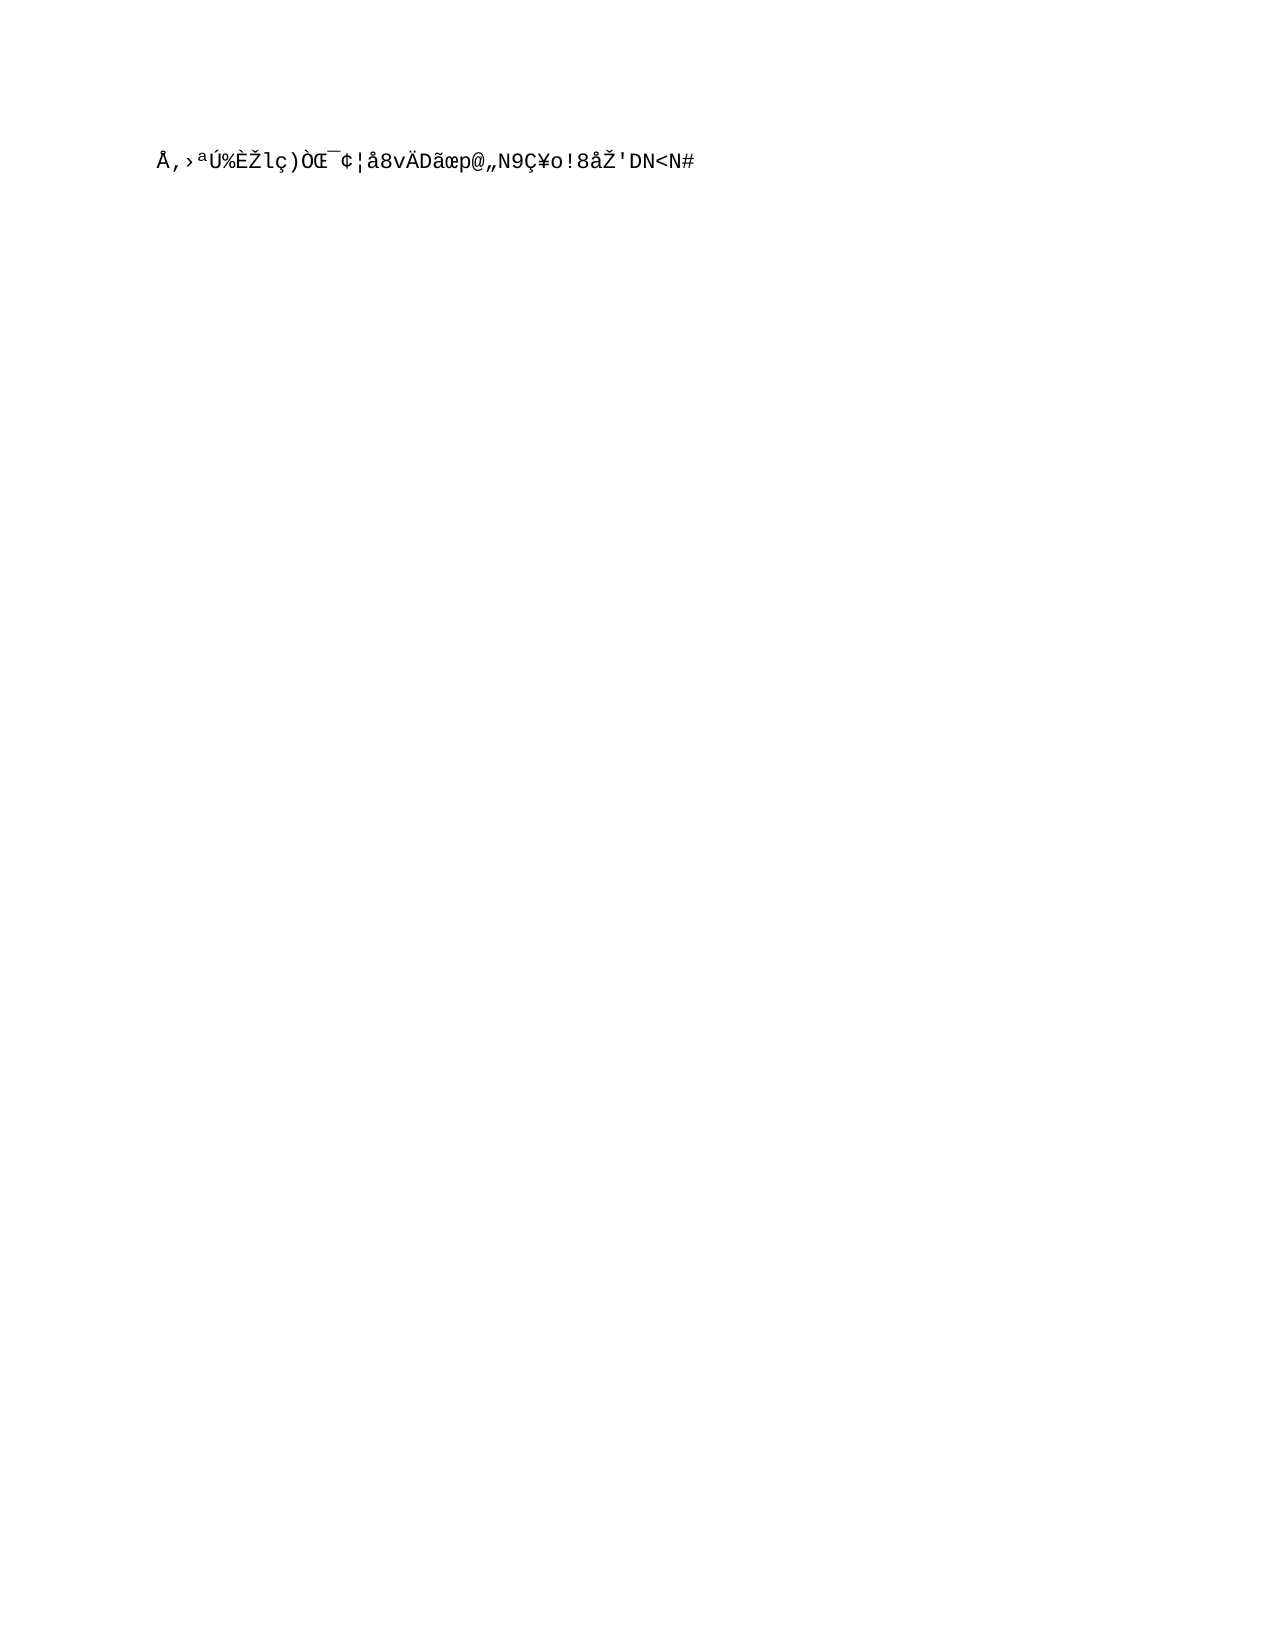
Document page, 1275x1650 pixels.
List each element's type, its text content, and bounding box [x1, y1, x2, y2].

text Å‚›ªÚ%ÈŽlç)ÒŒ¯¢¦å8vÄDãœp@„N9Ç¥o!8åŽ'DN<N# [156, 150, 1118, 199]
